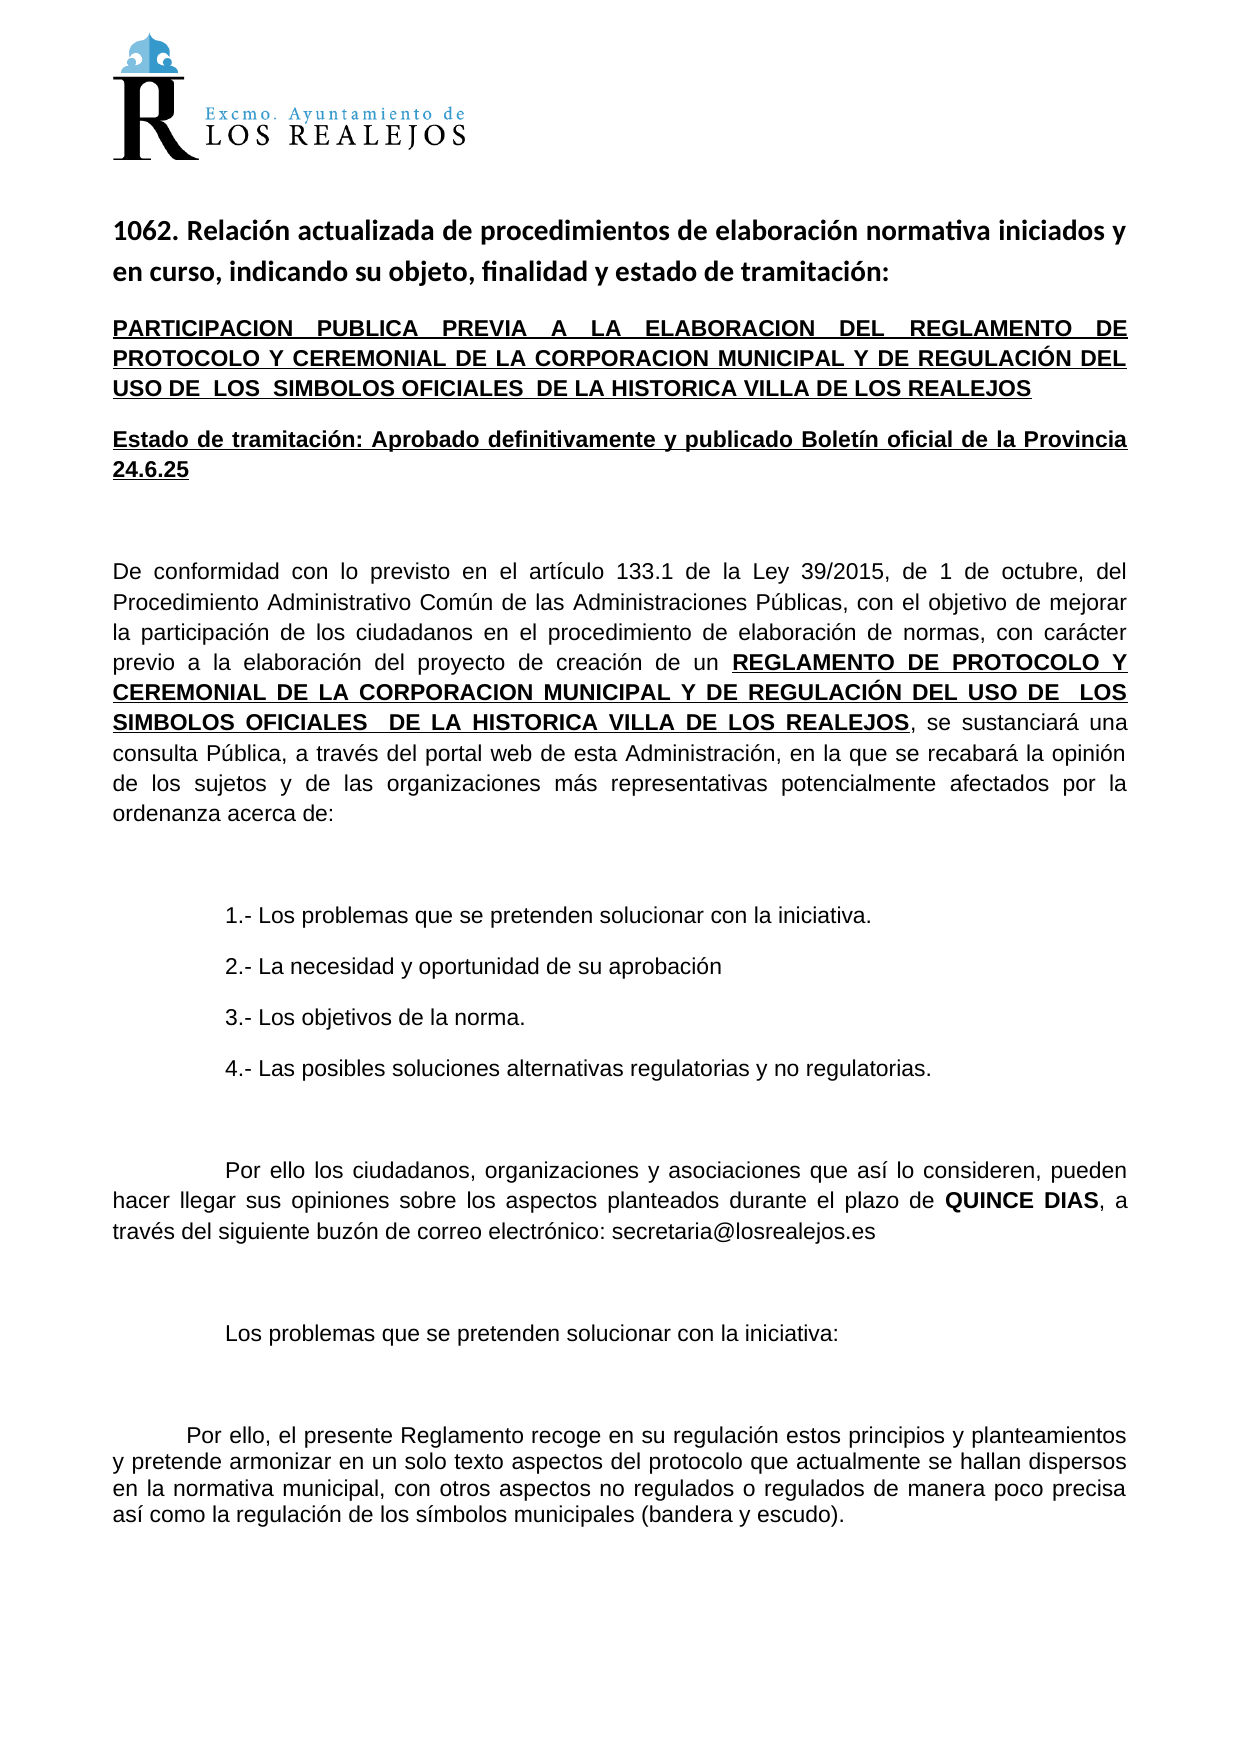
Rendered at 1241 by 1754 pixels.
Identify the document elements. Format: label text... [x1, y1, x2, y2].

text 1.- Los problemas que se pretenden solucionar con la iniciativa. [112, 902, 1128, 928]
text PROTOCOLO Y CEREMONIAL DE LA CORPORACION MUNICIPAL Y DE REGULACIÓN DEL USO DE LOS SIMBOLOS OFICIALES DE LA HISTORICA VILLA DE LOS REALEJOS [112, 338, 1128, 401]
text 2.- La necesidad y oportunidad de su aprobación [112, 953, 1128, 979]
text Por ello los ciudadanos, organizaciones y asociaciones que así lo consideren, pueden hacer llegar sus opiniones sobre los aspectos planteados durante el plazo de QUINCE DIAS, a través del siguiente buzón de correo electrónico: secretaria@losrealejos.es [112, 1157, 1128, 1244]
text Por ello, el presente Reglamento recoge en su regulación estos principios y planteamientos y pretende armonizar en un solo texto aspectos del protocolo que actualmente se hallan dispersos en la normativa municipal, con otros aspectos no regulados o regulados de manera poco precisa así como la regulación de los símbolos municipales (bandera y escudo). [112, 1422, 1128, 1527]
text Los problemas que se pretenden solucionar con la iniciativa: [112, 1320, 1128, 1346]
text 24.6.25 [112, 450, 1128, 482]
text 4.- Las posibles soluciones alternativas regulatorias y no regulatorias. [112, 1055, 1128, 1081]
text PARTICIPACION PUBLICA PREVIA A LA ELABORACION DEL REGLAMENTO DE [112, 314, 1128, 337]
text SIMBOLOS OFICIALES DE LA HISTORICA VILLA DE LOS REALEJOS, se sustanciará una consulta Pública, a través del portal web de esta Administración, en la que se recabará la opinión de los sujetos y de las organizaciones más representativas potencialmente afectados por la ordenanza acerca de: [112, 703, 1128, 826]
text Estado de tramitación: Aprobado definitivamente y publicado Boletín oficial de la Provincia [112, 426, 1128, 449]
text 1062. Relación actualizada de procedimientos de elaboración normativa iniciados y en curso, indicando su objeto, finalidad y estado de tramitación: [112, 212, 1128, 288]
text De conformidad con lo previsto en el artículo 133.1 de la Ley 39/2015, de 1 de octubre, del Procedimiento Administrativo Común de las Administraciones Públicas, con el objetivo de mejorar la participación de los ciudadanos en el procedimiento de elaboración de normas, con carácter previo a la elaboración del proyecto de creación de un REGLAMENTO DE PROTOCOLO Y CEREMONIAL DE LA CORPORACION MUNICIPAL Y DE REGULACIÓN DEL USO DE LOS [112, 558, 1128, 702]
text 3.- Los objetivos de la norma. [112, 1004, 1128, 1030]
